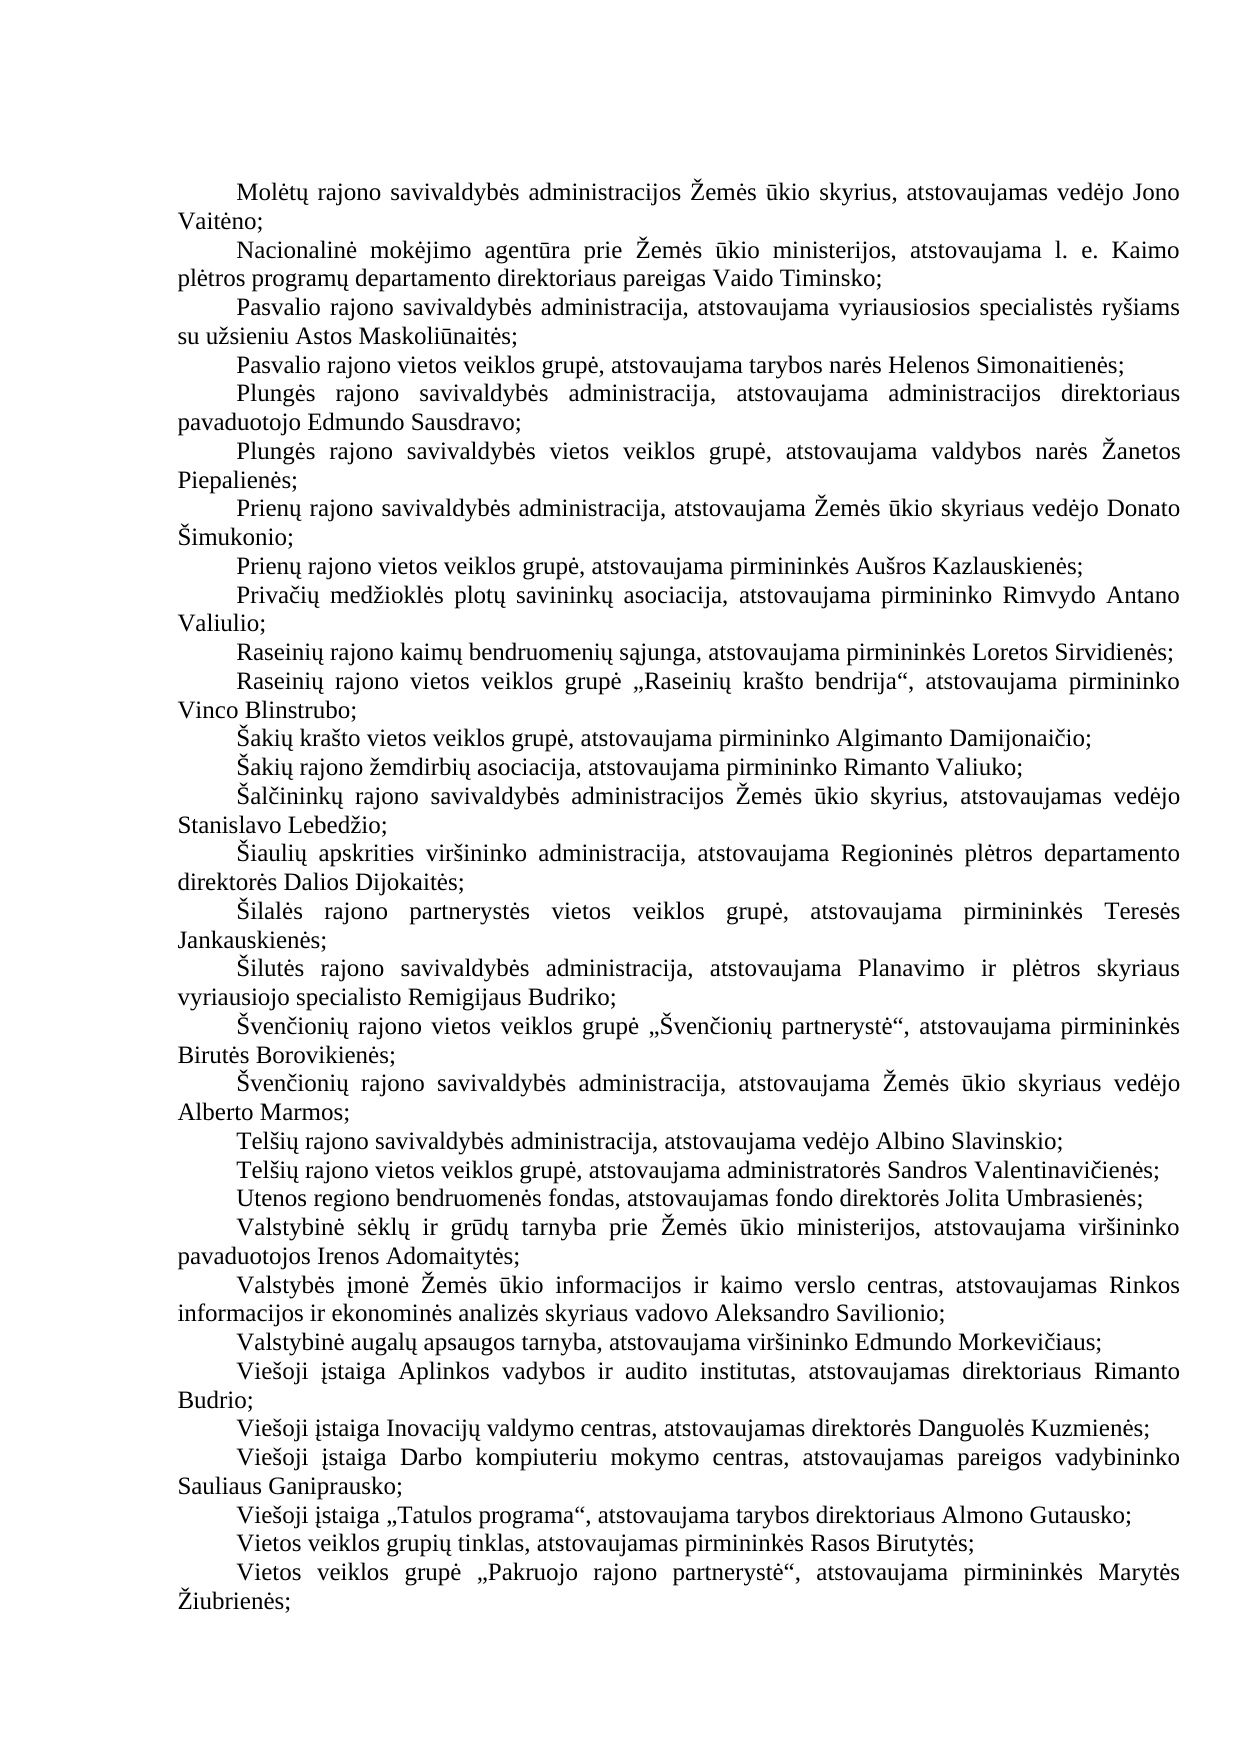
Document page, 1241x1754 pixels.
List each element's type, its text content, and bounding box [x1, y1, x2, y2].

text Privačių medžioklės plotų savininkų asociacija, atstovaujama pirmininko Rimvydo Antano Valiulio; [177, 580, 1181, 637]
text Šilutės rajono savivaldybės administracija, atstovaujama Planavimo ir plėtros skyriaus vyriausiojo specialisto Remigijaus Budriko; [177, 953, 1181, 1011]
text Valstybinė augalų apsaugos tarnyba, atstovaujama viršininko Edmundo Morkevičiaus; [177, 1327, 1181, 1356]
text Pasvalio rajono savivaldybės administracija, atstovaujama vyriausiosios specialistės ryšiams su užsieniu Astos Maskoliūnaitės; [177, 292, 1181, 350]
text Telšių rajono vietos veiklos grupė, atstovaujama administratorės Sandros Valentinavičienės; [177, 1155, 1181, 1183]
text Vietos veiklos grupė „Pakruojo rajono partnerystė“, atstovaujama pirmininkės Marytės Žiubrienės; [177, 1557, 1181, 1615]
text Viešoji įstaiga Darbo kompiuteriu mokymo centras, atstovaujamas pareigos vadybininko Sauliaus Ganiprausko; [177, 1442, 1181, 1500]
text Utenos regiono bendruomenės fondas, atstovaujamas fondo direktorės Jolita Umbrasienės; [177, 1183, 1181, 1212]
text Šakių rajono žemdirbių asociacija, atstovaujama pirmininko Rimanto Valiuko; [177, 752, 1181, 781]
text Švenčionių rajono savivaldybės administracija, atstovaujama Žemės ūkio skyriaus vedėjo Alberto Marmos; [177, 1068, 1181, 1126]
text Šiaulių apskrities viršininko administracija, atstovaujama Regioninės plėtros departamento direktorės Dalios Dijokaitės; [177, 838, 1181, 896]
text Prienų rajono vietos veiklos grupė, atstovaujama pirmininkės Aušros Kazlauskienės; [177, 551, 1181, 580]
text Telšių rajono savivaldybės administracija, atstovaujama vedėjo Albino Slavinskio; [177, 1126, 1181, 1155]
text Pasvalio rajono vietos veiklos grupė, atstovaujama tarybos narės Helenos Simonaitienės; [177, 350, 1181, 378]
text Plungės rajono savivaldybės administracija, atstovaujama administracijos direktoriaus pavaduotojo Edmundo Sausdravo; [177, 378, 1181, 436]
text Raseinių rajono kaimų bendruomenių sąjunga, atstovaujama pirmininkės Loretos Sirvidienės; [177, 637, 1181, 666]
text Valstybės įmonė Žemės ūkio informacijos ir kaimo verslo centras, atstovaujamas Rinkos informacijos ir ekonominės analizės skyriaus vadovo Aleksandro Savilionio; [177, 1270, 1181, 1327]
text Viešoji įstaiga Aplinkos vadybos ir audito institutas, atstovaujamas direktoriaus Rimanto Budrio; [177, 1356, 1181, 1413]
text Šilalės rajono partnerystės vietos veiklos grupė, atstovaujama pirmininkės Teresės Jankauskienės; [177, 896, 1181, 953]
text Plungės rajono savivaldybės vietos veiklos grupė, atstovaujama valdybos narės Žanetos Piepalienės; [177, 436, 1181, 493]
text Viešoji įstaiga Inovacijų valdymo centras, atstovaujamas direktorės Danguolės Kuzmienės; [177, 1413, 1181, 1442]
text Prienų rajono savivaldybės administracija, atstovaujama Žemės ūkio skyriaus vedėjo Donato Šimukonio; [177, 493, 1181, 551]
text Šalčininkų rajono savivaldybės administracijos Žemės ūkio skyrius, atstovaujamas vedėjo Stanislavo Lebedžio; [177, 781, 1181, 838]
text Raseinių rajono vietos veiklos grupė „Raseinių krašto bendrija“, atstovaujama pirmininko Vinco Blinstrubo; [177, 666, 1181, 723]
text Švenčionių rajono vietos veiklos grupė „Švenčionių partnerystė“, atstovaujama pirmininkės Birutės Borovikienės; [177, 1011, 1181, 1068]
text Nacionalinė mokėjimo agentūra prie Žemės ūkio ministerijos, atstovaujama l. e. Kaimo plėtros programų departamento direktoriaus pareigas Vaido Timinsko; [177, 235, 1181, 292]
text Molėtų rajono savivaldybės administracijos Žemės ūkio skyrius, atstovaujamas vedėjo Jono Vaitėno; [177, 177, 1181, 235]
text Valstybinė sėklų ir grūdų tarnyba prie Žemės ūkio ministerijos, atstovaujama viršininko pavaduotojos Irenos Adomaitytės; [177, 1212, 1181, 1270]
text Vietos veiklos grupių tinklas, atstovaujamas pirmininkės Rasos Birutytės; [177, 1528, 1181, 1557]
text Viešoji įstaiga „Tatulos programa“, atstovaujama tarybos direktoriaus Almono Gutausko; [177, 1500, 1181, 1528]
text Šakių krašto vietos veiklos grupė, atstovaujama pirmininko Algimanto Damijonaičio; [177, 723, 1181, 752]
